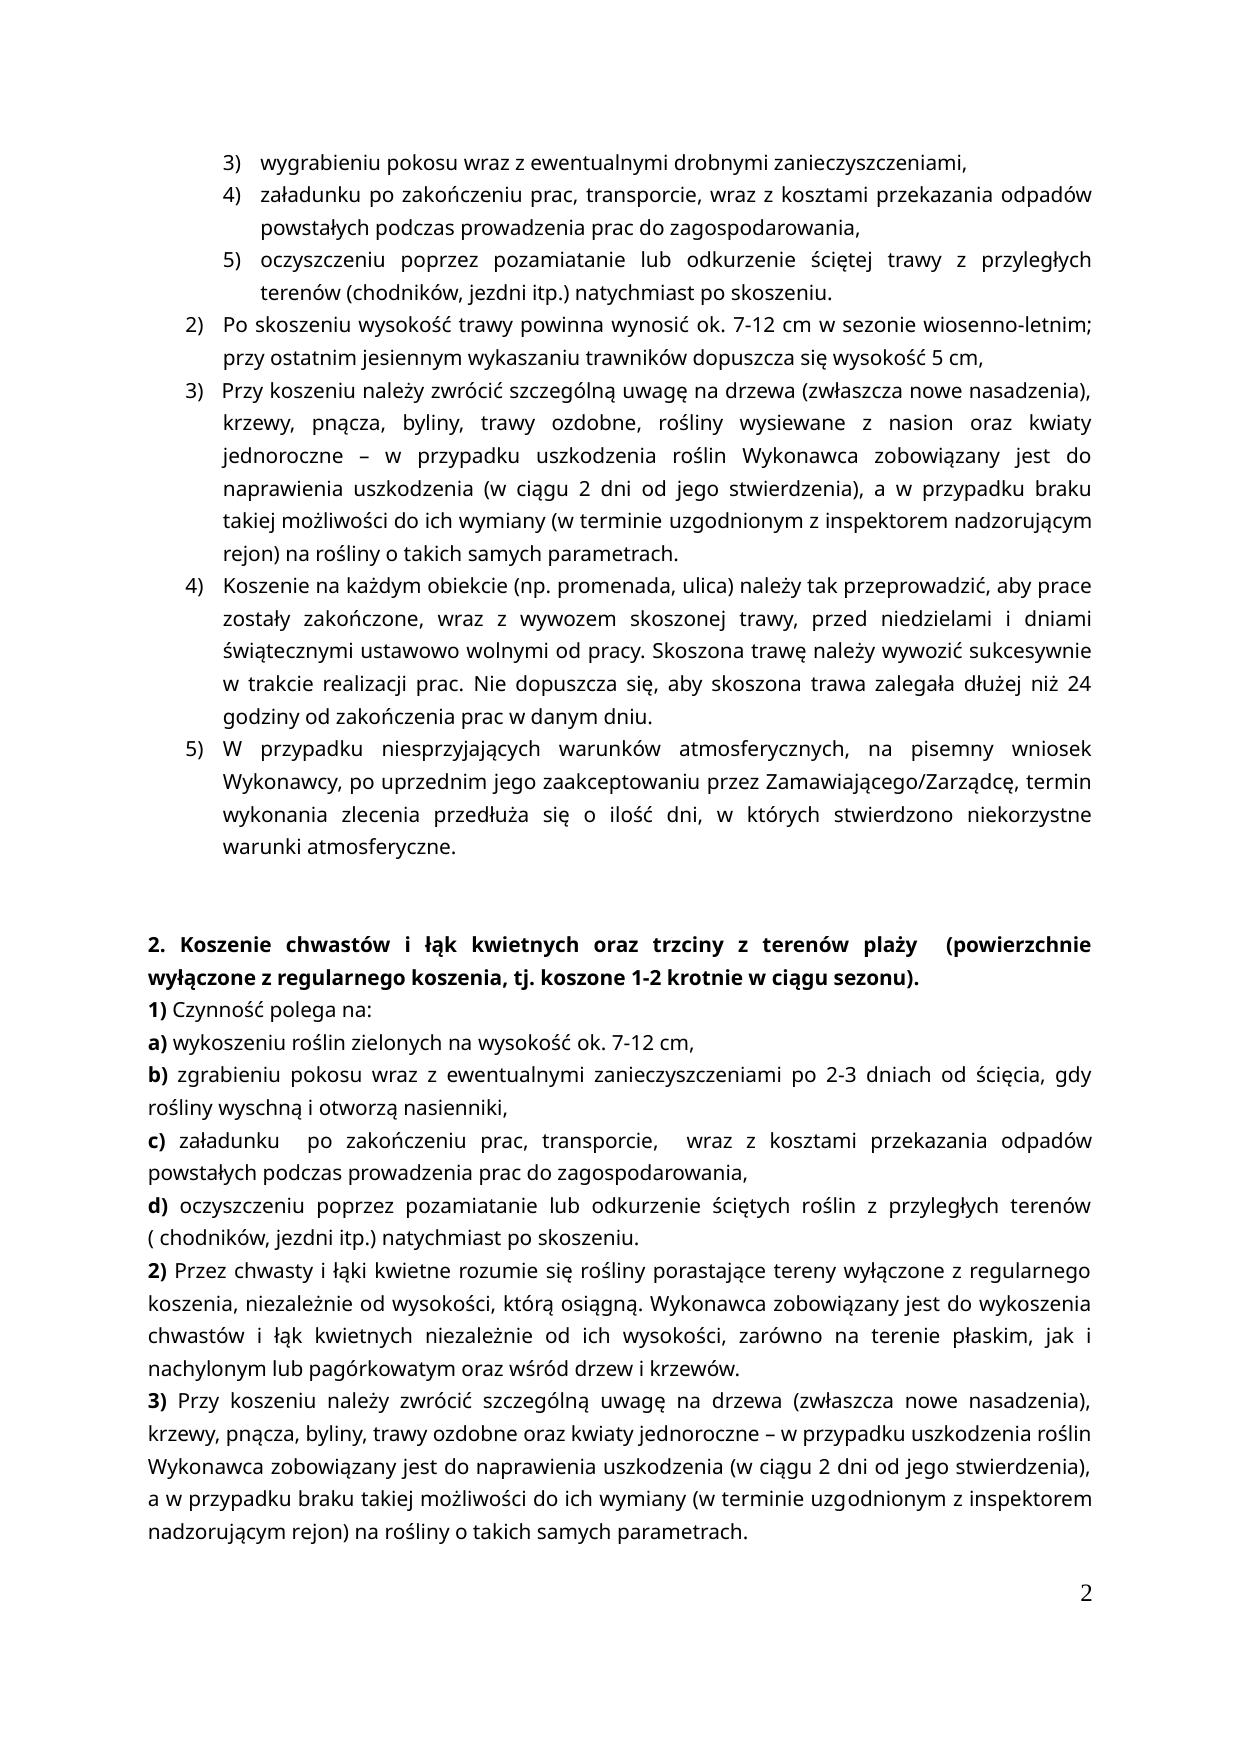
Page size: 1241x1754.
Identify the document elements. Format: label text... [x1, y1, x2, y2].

text b) zgrabieniu pokosu wraz z ewentualnymi zanieczyszczeniami po 2-3 dniach od ścięcia, gdy rośliny wyschną i otworzą nasienniki, [148, 1061, 1093, 1122]
text c) załadunku po zakończeniu prac, transporcie, wraz z kosztami przekazania odpadów powstałych podczas prowadzenia prac do zagospodarowania, [148, 1126, 1093, 1187]
text d) oczyszczeniu poprzez pozamiatanie lub odkurzenie ściętych roślin z przyległych terenów ( chodników, jezdni itp.) natychmiast po skoszeniu. [148, 1191, 1093, 1252]
list oczyszczeniu poprzez pozamiatanie lub odkurzenie ściętej trawy z przyległych terenów (chodników, jezdni itp.) natychmiast po skoszeniu. [223, 245, 1093, 306]
text a) wykoszeniu roślin zielonych na wysokość ok. 7-12 cm, [148, 1028, 1093, 1056]
text 2) Przez chwasty i łąki kwietne rozumie się rośliny porastające tereny wyłączone z regularnego koszenia, niezależnie od wysokości, którą osiągną. Wykonawca zobowiązany jest do wykoszenia chwastów i łąk kwietnych niezależnie od ich wysokości, zarówno na terenie płaskim, jak i nachylonym lub pagórkowatym oraz wśród drzew i krzewów. [148, 1256, 1093, 1382]
text 2. Koszenie chwastów i łąk kwietnych oraz trzciny z terenów plaży (powierzchnie wyłączone z regularnego koszenia, tj. koszone 1-2 krotnie w ciągu sezonu). [148, 930, 1093, 991]
list W przypadku niesprzyjających warunków atmosferycznych, na pisemny wniosek Wykonawcy, po uprzednim jego zaakceptowaniu przez Zamawiającego/Zarządcę, termin wykonania zlecenia przedłuża się o ilość dni, w których stwierdzono niekorzystne warunki atmosferyczne. [185, 734, 1093, 861]
text 1) Czynność polega na: [148, 995, 1093, 1024]
text 3) Przy koszeniu należy zwrócić szczególną uwagę na drzewa (zwłaszcza nowe nasadzenia), krzewy, pnącza, byliny, trawy ozdobne oraz kwiaty jednoroczne – w przypadku uszkodzenia roślin Wykonawca zobowiązany jest do naprawienia uszkodzenia (w ciągu 2 dni od jego stwierdzenia), a w przypadku braku takiej możliwości do ich wymiany (w terminie uzgodnionym z inspektorem nadzorującym rejon) na rośliny o takich samych parametrach. [148, 1387, 1093, 1545]
list Koszenie na każdym obiekcie (np. promenada, ulica) należy tak przeprowadzić, aby prace zostały zakończone, wraz z wywozem skoszonej trawy, przed niedzielami i dniami świątecznymi ustawowo wolnymi od pracy. Skoszona trawę należy wywozić sukcesywnie w trakcie realizacji prac. Nie dopuszcza się, aby skoszona trawa zalegała dłużej niż 24 godziny od zakończenia prac w danym dniu. [185, 571, 1093, 730]
list Przy koszeniu należy zwrócić szczególną uwagę na drzewa (zwłaszcza nowe nasadzenia), krzewy, pnącza, byliny, trawy ozdobne, rośliny wysiewane z nasion oraz kwiaty jednoroczne – w przypadku uszkodzenia roślin Wykonawca zobowiązany jest do naprawienia uszkodzenia (w ciągu 2 dni od jego stwierdzenia), a w przypadku braku takiej możliwości do ich wymiany (w terminie uzgodnionym z inspektorem nadzorującym rejon) na rośliny o takich samych parametrach. [185, 376, 1093, 567]
list załadunku po zakończeniu prac, transporcie, wraz z kosztami przekazania odpadów powstałych podczas prowadzenia prac do zagospodarowania, [223, 180, 1093, 241]
list wygrabieniu pokosu wraz z ewentualnymi drobnymi zanieczyszczeniami, [223, 148, 1093, 176]
list Po skoszeniu wysokość trawy powinna wynosić ok. 7-12 cm w sezonie wiosenno-letnim; przy ostatnim jesiennym wykaszaniu trawników dopuszcza się wysokość 5 cm, [185, 311, 1093, 372]
